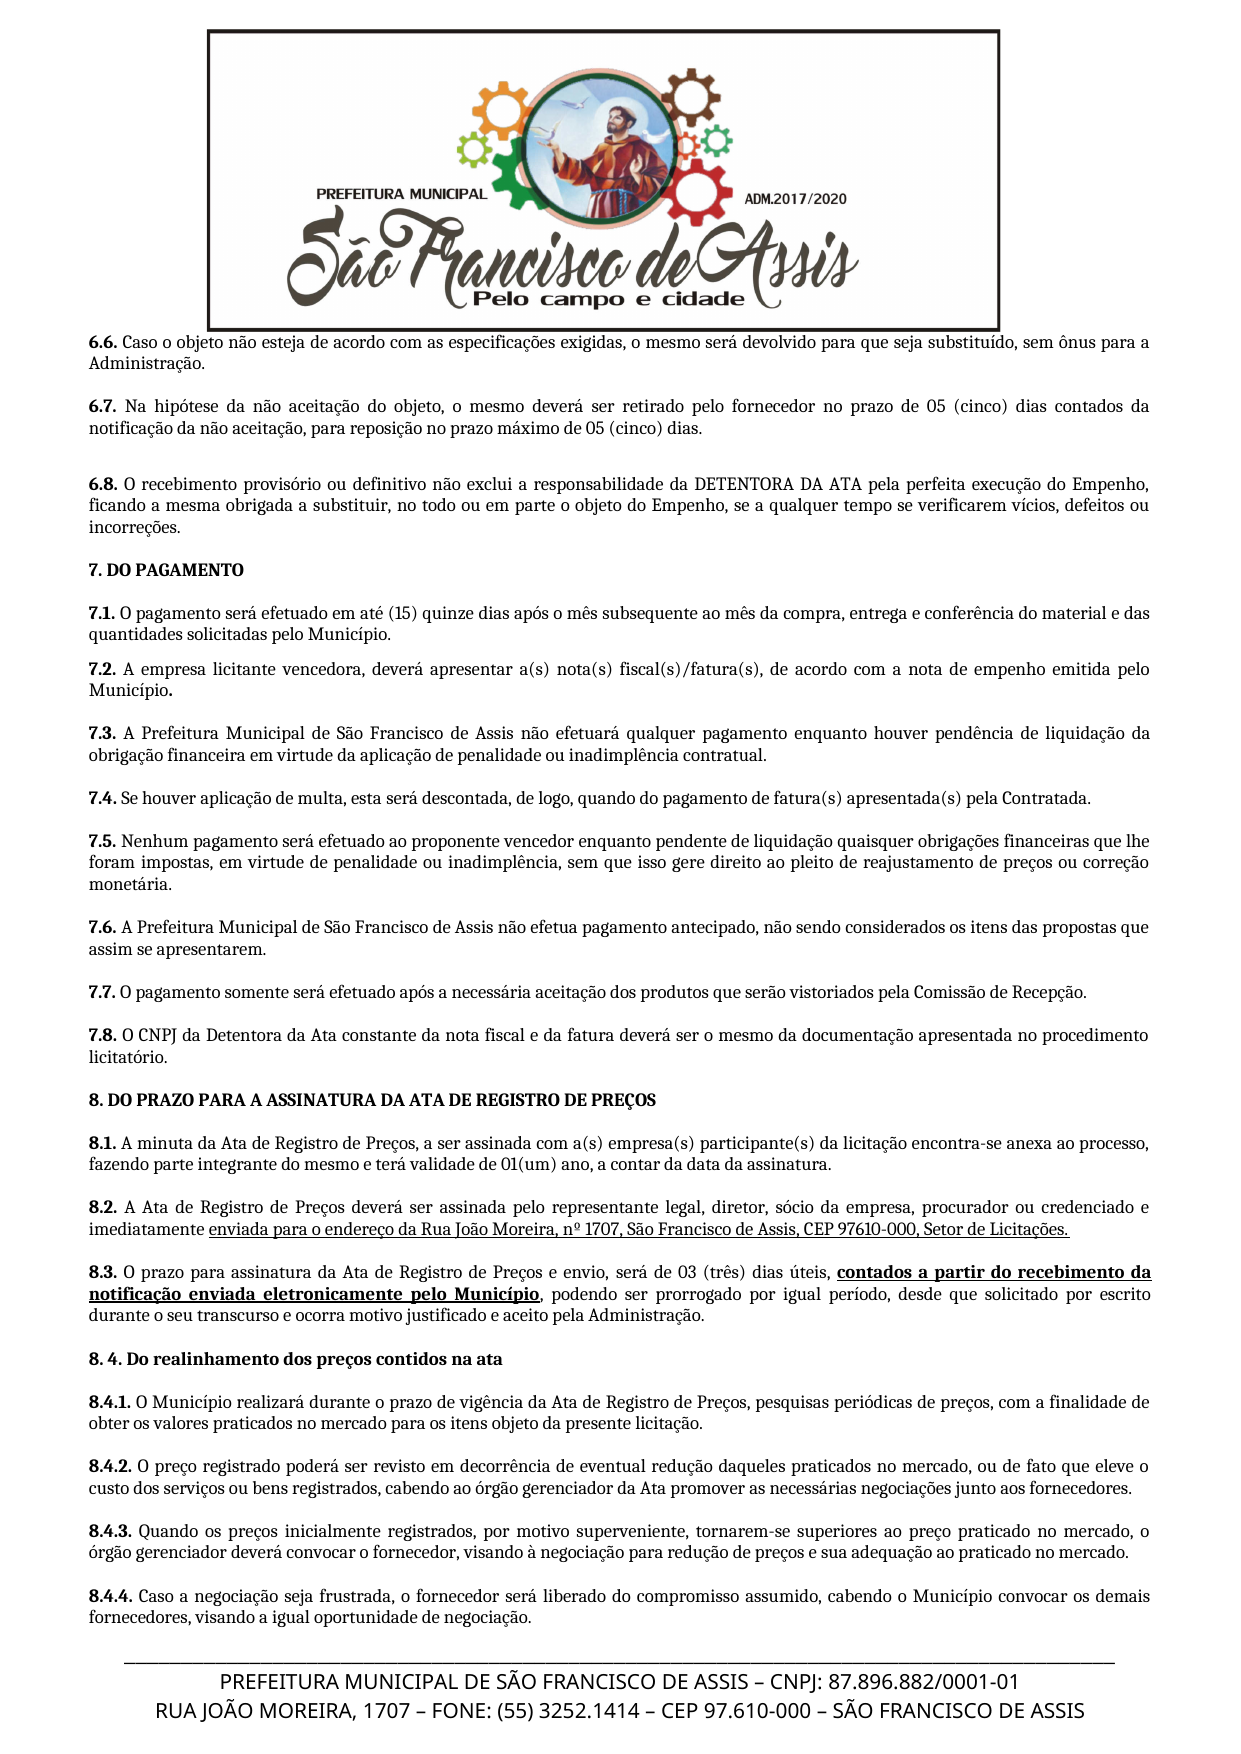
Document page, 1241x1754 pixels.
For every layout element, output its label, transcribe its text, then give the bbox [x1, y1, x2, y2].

text 8.2. A Ata de Registro de Preços deverá ser assinada pelo representante legal, diretor, sócio da empresa, procurador ou credenciado e imediatamente enviada para o endereço da Rua João Moreira, nº 1707, São Francisco de Assis, CEP 97610-000, Setor de Licitações. [89, 1197, 1152, 1240]
text 8.1. A minuta da Ata de Registro de Preços, a ser assinada com a(s) empresa(s) participante(s) da licitação encontra-se anexa ao processo, fazendo parte integrante do mesmo e terá validade de 01(um) ano, a contar da data da assinatura. [89, 1132, 1152, 1176]
text 7.4. Se houver aplicação de multa, esta será descontada, de logo, quando do pagamento de fatura(s) apresentada(s) pela Contratada. [89, 787, 1152, 809]
text 8.4.4. Caso a negociação seja frustrada, o fornecedor será liberado do compromisso assumido, cabendo o Município convocar os demais fornecedores, visando a igual oportunidade de negociação. [89, 1585, 1152, 1628]
text 7.5. Nenhum pagamento será efetuado ao proponente vencedor enquanto pendente de liquidação quaisquer obrigações financeiras que lhe foram impostas, em virtude de penalidade ou inadimplência, sem que isso gere direito ao pleito de reajustamento de preços ou correção monetária. [89, 831, 1152, 895]
text 7.3. A Prefeitura Municipal de São Francisco de Assis não efetuará qualquer pagamento enquanto houver pendência de liquidação da obrigação financeira em virtude da aplicação de penalidade ou inadimplência contratual. [89, 723, 1152, 766]
text 8.4.1. O Município realizará durante o prazo de vigência da Ata de Registro de Preços, pesquisas periódicas de preços, com a finalidade de obter os valores praticados no mercado para os itens objeto da presente licitação. [89, 1391, 1152, 1434]
text 7. DO PAGAMENTO [89, 559, 1152, 581]
text 6.6. Caso o objeto não esteja de acordo com as especificações exigidas, o mesmo será devolvido para que seja substituído, sem ônus para a Administração. [89, 331, 1152, 374]
text 7.8. O CNPJ da Detentora da Ata constante da nota fiscal e da fatura deverá ser o mesmo da documentação apresentada no procedimento licitatório. [89, 1024, 1152, 1068]
text 7.7. O pagamento somente será efetuado após a necessária aceitação dos produtos que serão vistoriados pela Comissão de Recepção. [89, 981, 1152, 1003]
text 7.2. A empresa licitante vencedora, deverá apresentar a(s) nota(s) fiscal(s)/fatura(s), de acordo com a nota de empenho emitida pelo Município. [89, 658, 1152, 701]
text 7.6. A Prefeitura Municipal de São Francisco de Assis não efetua pagamento antecipado, não sendo considerados os itens das propostas que assim se apresentarem. [89, 917, 1152, 960]
text 6.7. Na hipótese da não aceitação do objeto, o mesmo deverá ser retirado pelo fornecedor no prazo de 05 (cinco) dias contados da notificação da não aceitação, para reposição no prazo máximo de 05 (cinco) dias. [89, 396, 1152, 439]
text 8. 4. Do realinhamento dos preços contidos na ata [89, 1348, 1152, 1369]
text 6.8. O recebimento provisório ou definitivo não exclui a responsabilidade da DETENTORA DA ATA pela perfeita execução do Empenho, ficando a mesma obrigada a substituir, no todo ou em parte o objeto do Empenho, se a qualquer tempo se verificarem vícios, defeitos ou incorreções. [89, 473, 1152, 538]
text 8.4.2. O preço registrado poderá ser revisto em decorrência de eventual redução daqueles praticados no mercado, ou de fato que eleve o custo dos serviços ou bens registrados, cabendo ao órgão gerenciador da Ata promover as necessárias negociações junto aos fornecedores. [89, 1456, 1152, 1499]
text 8.3. O prazo para assinatura da Ata de Registro de Preços e envio, será de 03 (três) dias úteis, contados a partir do recebimento da notificação enviada eletronicamente pelo Município, podendo ser prorrogado por igual período, desde que solicitado por escrito durante o seu transcurso e ocorra motivo justificado e aceito pela Administração. [89, 1262, 1152, 1326]
text 7.1. O pagamento será efetuado em até (15) quinze dias após o mês subsequente ao mês da compra, entrega e conferência do material e das quantidades solicitadas pelo Município. [89, 602, 1152, 646]
text 8. DO PRAZO PARA A ASSINATURA DA ATA DE REGISTRO DE PREÇOS [89, 1089, 1152, 1111]
text 8.4.3. Quando os preços inicialmente registrados, por motivo superveniente, tornarem-se superiores ao preço praticado no mercado, o órgão gerenciador deverá convocar o fornecedor, visando à negociação para redução de preços e sua adequação ao praticado no mercado. [89, 1521, 1152, 1564]
